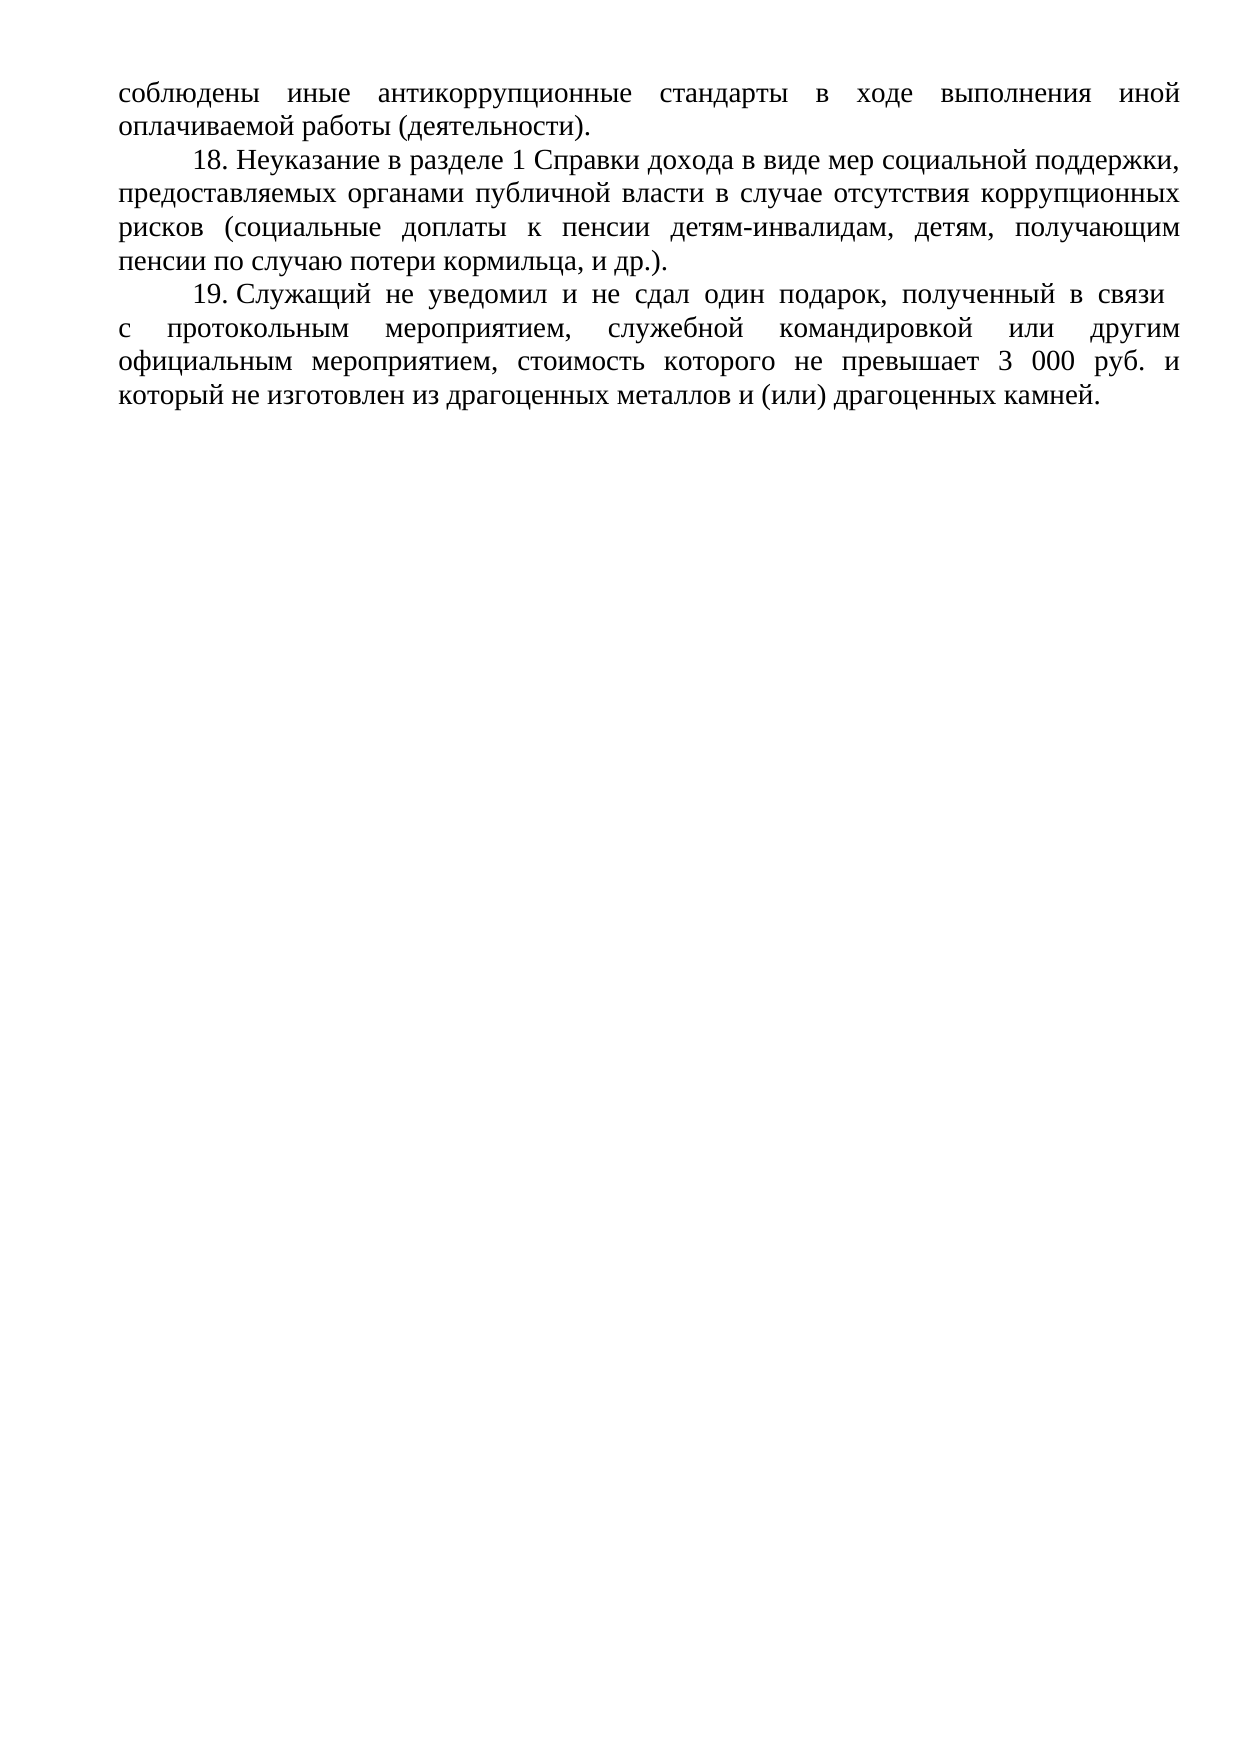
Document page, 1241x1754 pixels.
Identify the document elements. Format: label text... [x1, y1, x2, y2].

text 18. Неуказание в разделе 1 Справки дохода в виде мер социальной поддержки, предоставляемых органами публичной власти в случае отсутствия коррупционных рисков (социальные доплаты к пенсии детям-инвалидам, детям, получающим пенсии по случаю потери кормильца, и др.). [118, 142, 1181, 276]
text соблюдены иные антикоррупционные стандарты в ходе выполнения иной оплачиваемой работы (деятельности). [118, 75, 1181, 142]
text 19. Служащий не уведомил и не сдал один подарок, полученный в связи с протокольным мероприятием, служебной командировкой или другим официальным мероприятием, стоимость которого не превышает 3 000 руб. и который не изготовлен из драгоценных металлов и (или) драгоценных камней. [118, 276, 1181, 410]
